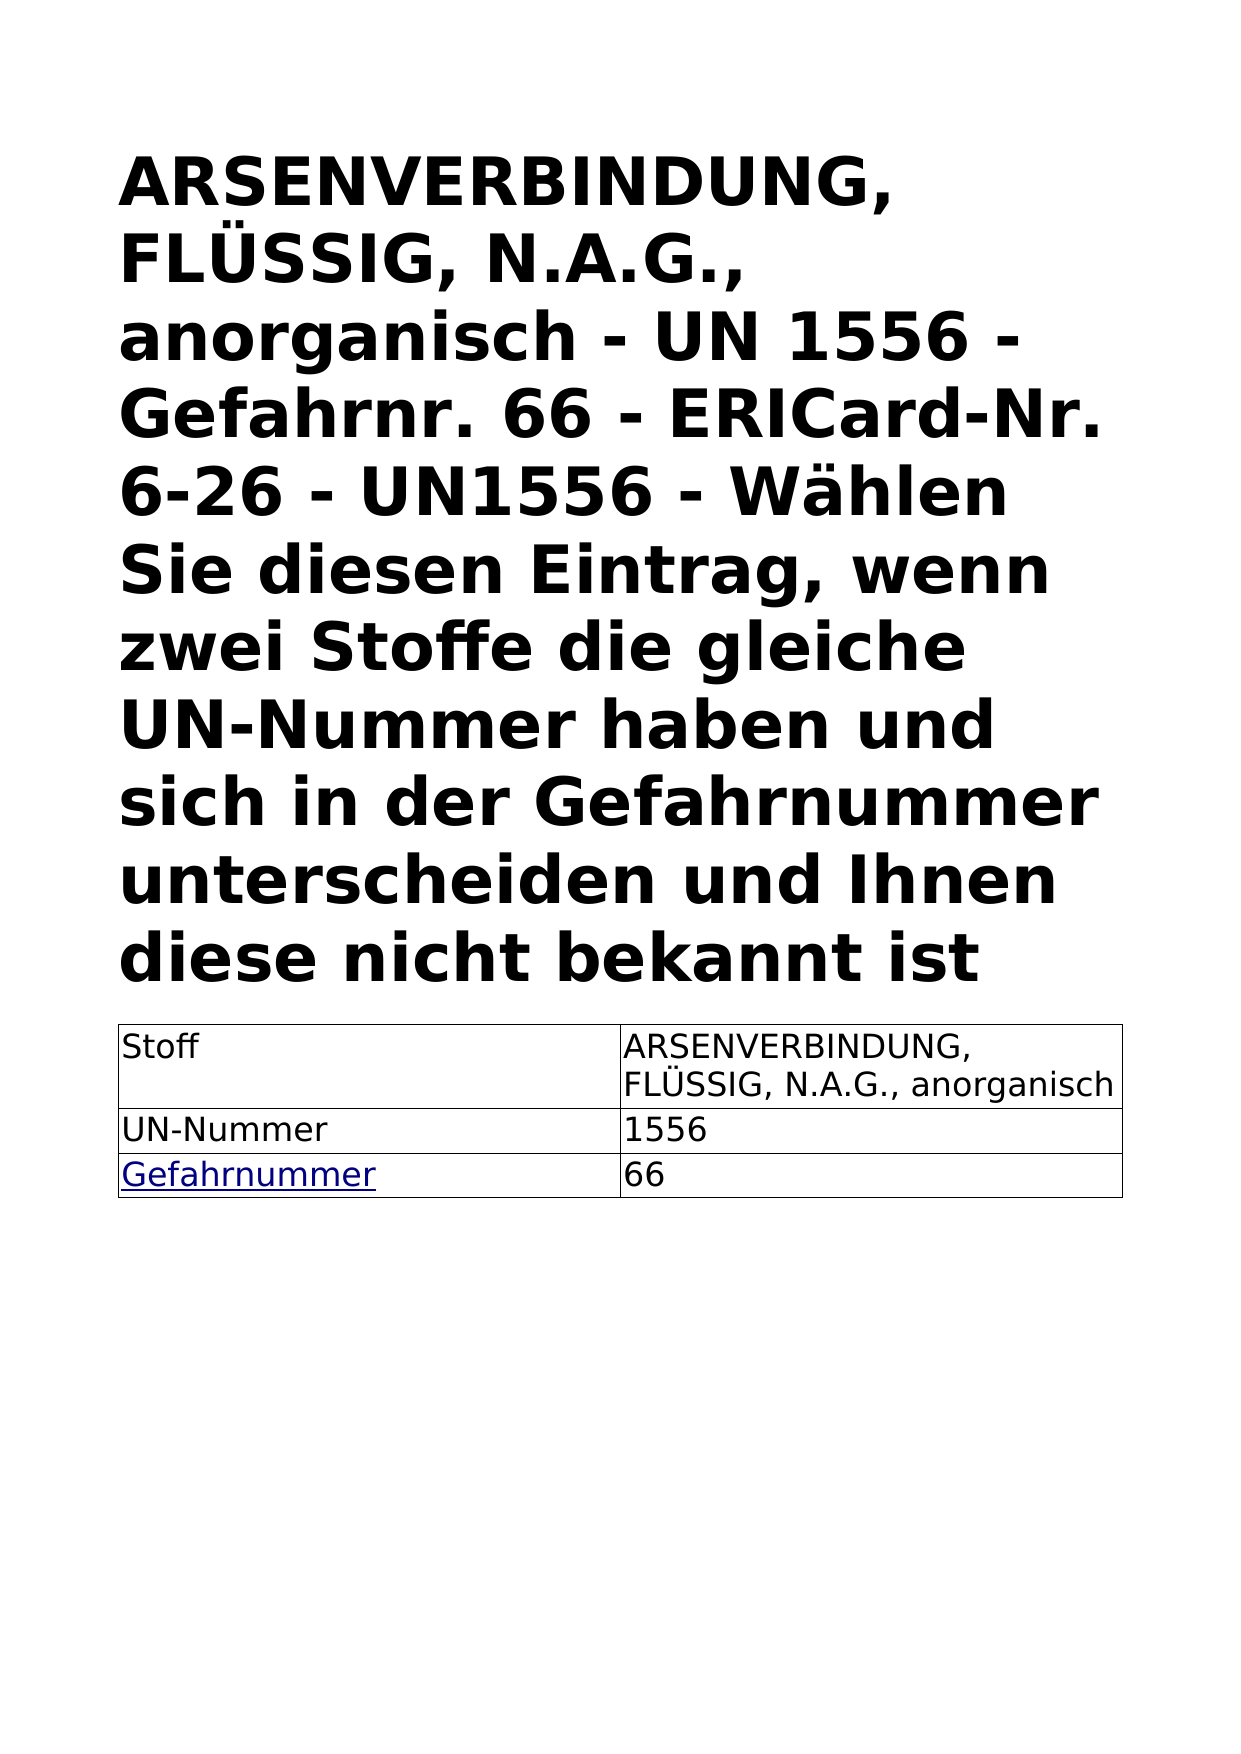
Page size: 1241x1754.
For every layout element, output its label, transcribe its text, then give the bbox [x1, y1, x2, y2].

table_header ARSENVERBINDUNG, FLÜSSIG, N.A.G., anorganisch [621, 1025, 1122, 1108]
table_header Stoff [119, 1025, 620, 1108]
table_cell Gefahrnummer [119, 1154, 620, 1197]
table_cell 66 [621, 1154, 1122, 1197]
subtitle ARSENVERBINDUNG, FLÜSSIG, N.A.G., anorganisch - UN 1556 - Gefahrnr. 66 - ERICard-Nr. 6-26 - UN1556 - Wählen Sie diesen Eintrag, wenn zwei Stoffe die gleiche UN-Nummer haben und sich in der Gefahrnummer unterscheiden und Ihnen diese nicht bekannt ist [118, 143, 1122, 997]
table_cell 1556 [621, 1109, 1122, 1152]
table_cell UN-Nummer [119, 1109, 620, 1152]
